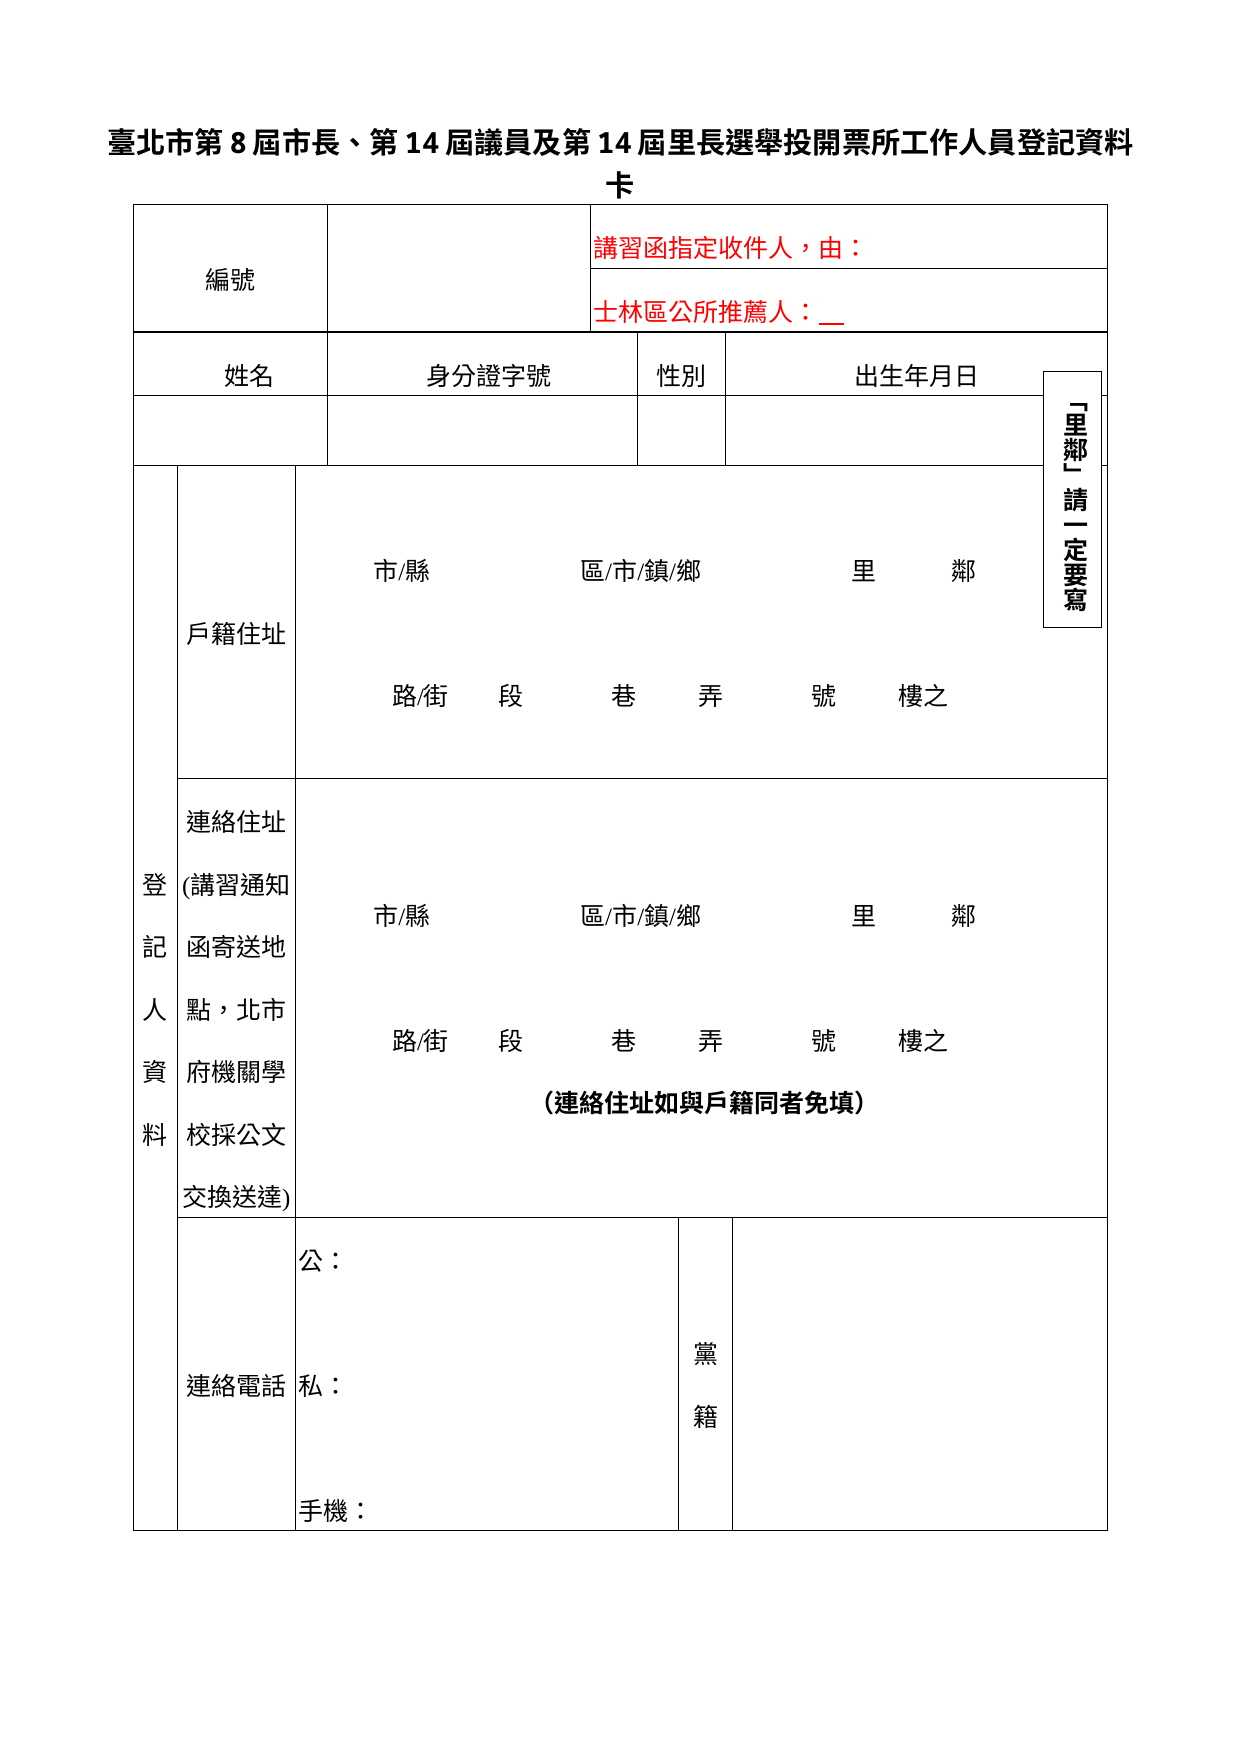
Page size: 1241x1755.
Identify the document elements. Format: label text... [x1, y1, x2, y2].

text 「里鄰」請一定要寫 [1058, 387, 1094, 612]
table_cell [638, 396, 725, 464]
table_header 編號 [134, 205, 327, 331]
table_cell [328, 396, 637, 464]
text 臺北市第8屆市長、第14屆議員及第14屆里長選舉投開票所工作人員登記資料卡 [106, 120, 1134, 204]
table_header [328, 205, 590, 331]
table_cell 市/縣 區/市/鎮/鄉 里 鄰 路/街 段 巷 弄 號 樓之 [296, 466, 1107, 778]
table_cell 連絡電話 [178, 1218, 295, 1530]
table_cell 公： 私： 手機： [296, 1218, 678, 1530]
table_cell 戶籍住址 [178, 466, 295, 778]
table_cell [733, 1218, 1107, 1530]
table_cell [134, 396, 327, 464]
table_cell 黨籍 [679, 1218, 732, 1530]
table_cell 出生年月日 [726, 333, 1107, 395]
table_cell 身分證字號 [328, 333, 637, 395]
table_cell 連絡住址 (講習通知函寄送地點，北市府機關學校採公文交換送達) [178, 779, 295, 1217]
table_cell 士林區公所推薦人： [591, 269, 1107, 331]
table_cell [1102, 396, 1107, 464]
text [1044, 372, 1101, 627]
table_cell 市/縣 區/市/鎮/鄉 里 鄰 路/街 段 巷 弄 號 樓之 （連絡住址如與戶籍同者免填） [296, 779, 1107, 1217]
table_cell [726, 396, 1043, 464]
table_cell 登 記 人 資 料 [134, 466, 177, 1530]
table_cell 姓名 [134, 333, 327, 395]
table_cell 性別 [638, 333, 725, 395]
table_header 講習函指定收件人，由： [591, 205, 1107, 268]
